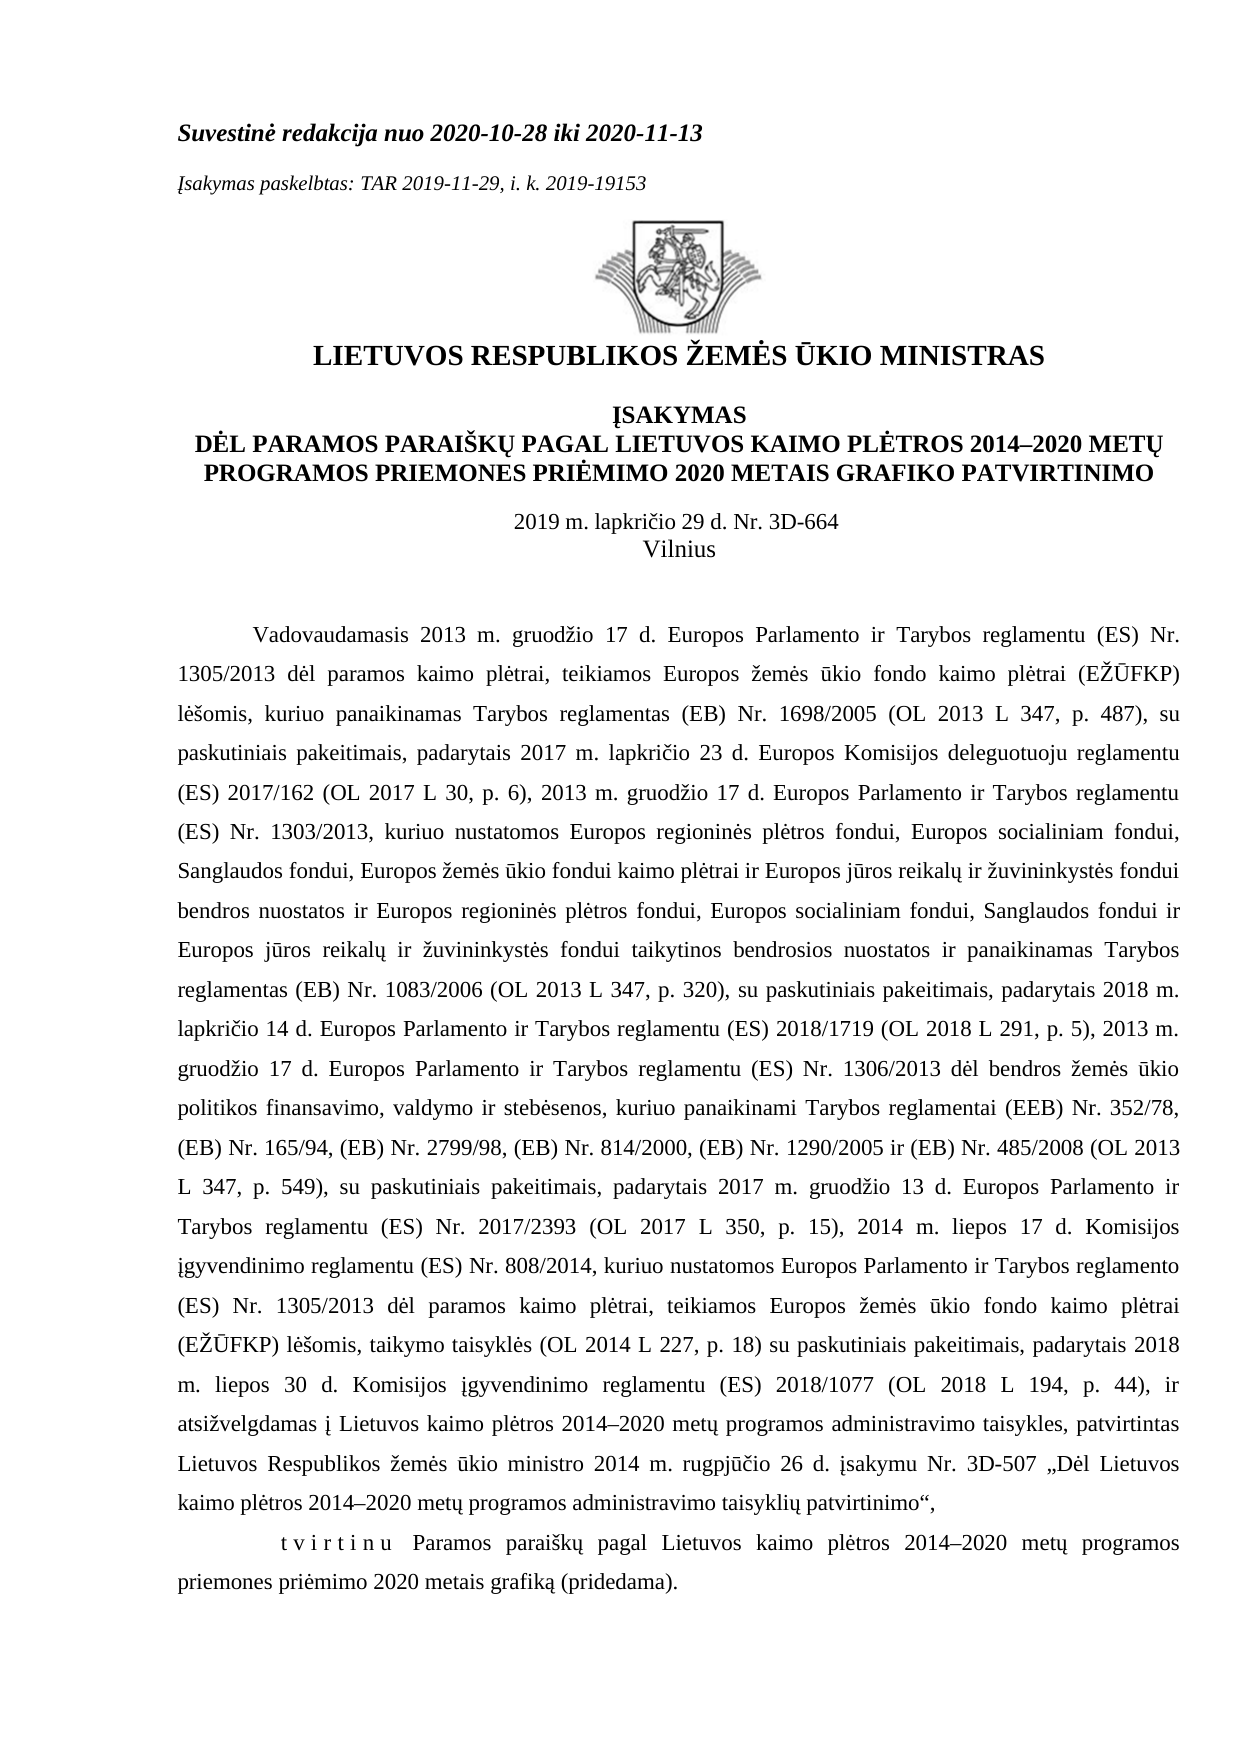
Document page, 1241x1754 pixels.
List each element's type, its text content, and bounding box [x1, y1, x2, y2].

text DĖL PARAMOS PARAIŠKŲ PAGAL LIETUVOS KAIMO PLĖTROS 2014–2020 METŲ PROGRAMOS PRIEMONES PRIĖMIMO 2020 METAIS GRAFIKO PATVIRTINIMO [177, 429, 1181, 487]
text Vilnius [177, 534, 1181, 563]
text Suvestinė redakcija nuo 2020-10-28 iki 2020-11-13 [177, 118, 1181, 147]
text ĮSAKYMAS [177, 400, 1181, 429]
text Įsakymas paskelbtas: TAR 2019-11-29, i. k. 2019-19153 [177, 171, 1181, 195]
text tvirtinu Paramos paraiškų pagal Lietuvos kaimo plėtros 2014–2020 metų programos priemones priėmimo 2020 metais grafiką (pridedama). [177, 1529, 1181, 1594]
text LIETUVOS RESPUBLIKOS ŽEMĖS ŪKIO MINISTRAS [177, 338, 1181, 372]
text 2019 m. lapkričio 29 d. Nr. 3D-664 [177, 508, 1181, 534]
text Vadovaudamasis 2013 m. gruodžio 17 d. Europos Parlamento ir Tarybos reglamentu (ES) Nr. 1305/2013 dėl paramos kaimo plėtrai, teikiamos Europos žemės ūkio fondo kaimo plėtrai (EŽŪFKP) lėšomis, kuriuo panaikinamas Tarybos reglamentas (EB) Nr. 1698/2005 (OL 2013 L 347, p. 487), su paskutiniais pakeitimais, padarytais 2017 m. lapkričio 23 d. Europos Komisijos deleguotuoju reglamentu (ES) 2017/162 (OL 2017 L 30, p. 6), 2013 m. gruodžio 17 d. Europos Parlamento ir Tarybos reglamentu (ES) Nr. 1303/2013, kuriuo nustatomos Europos regioninės plėtros fondui, Europos socialiniam fondui, Sanglaudos fondui, Europos žemės ūkio fondui kaimo plėtrai ir Europos jūros reikalų ir žuvininkystės fondui bendros nuostatos ir Europos regioninės plėtros fondui, Europos socialiniam fondui, Sanglaudos fondui ir Europos jūros reikalų ir žuvininkystės fondui taikytinos bendrosios nuostatos ir panaikinamas Tarybos reglamentas (EB) Nr. 1083/2006 (OL 2013 L 347, p. 320), su paskutiniais pakeitimais, padarytais 2018 m. lapkričio 14 d. Europos Parlamento ir Tarybos reglamentu (ES) 2018/1719 (OL 2018 L 291, p. 5), 2013 m. gruodžio 17 d. Europos Parlamento ir Tarybos reglamentu (ES) Nr. 1306/2013 dėl bendros žemės ūkio politikos finansavimo, valdymo ir stebėsenos, kuriuo panaikinami Tarybos reglamentai (EEB) Nr. 352/78, (EB) Nr. 165/94, (EB) Nr. 2799/98, (EB) Nr. 814/2000, (EB) Nr. 1290/2005 ir (EB) Nr. 485/2008 (OL 2013 L 347, p. 549), su paskutiniais pakeitimais, padarytais 2017 m. gruodžio 13 d. Europos Parlamento ir Tarybos reglamentu (ES) Nr. 2017/2393 (OL 2017 L 350, p. 15), 2014 m. liepos 17 d. Komisijos įgyvendinimo reglamentu (ES) Nr. 808/2014, kuriuo nustatomos Europos Parlamento ir Tarybos reglamento (ES) Nr. 1305/2013 dėl paramos kaimo plėtrai, teikiamos Europos žemės ūkio fondo kaimo plėtrai (EŽŪFKP) lėšomis, taikymo taisyklės (OL 2014 L 227, p. 18) su paskutiniais pakeitimais, padarytais 2018 m. liepos 30 d. Komisijos įgyvendinimo reglamentu (ES) 2018/1077 (OL 2018 L 194, p. 44), ir atsižvelgdamas į Lietuvos kaimo plėtros 2014–2020 metų programos administravimo taisykles, patvirtintas Lietuvos Respublikos žemės ūkio ministro 2014 m. rugpjūčio 26 d. įsakymu Nr. 3D-507 „Dėl Lietuvos kaimo plėtros 2014–2020 metų programos administravimo taisyklių patvirtinimo“, [177, 621, 1181, 1516]
